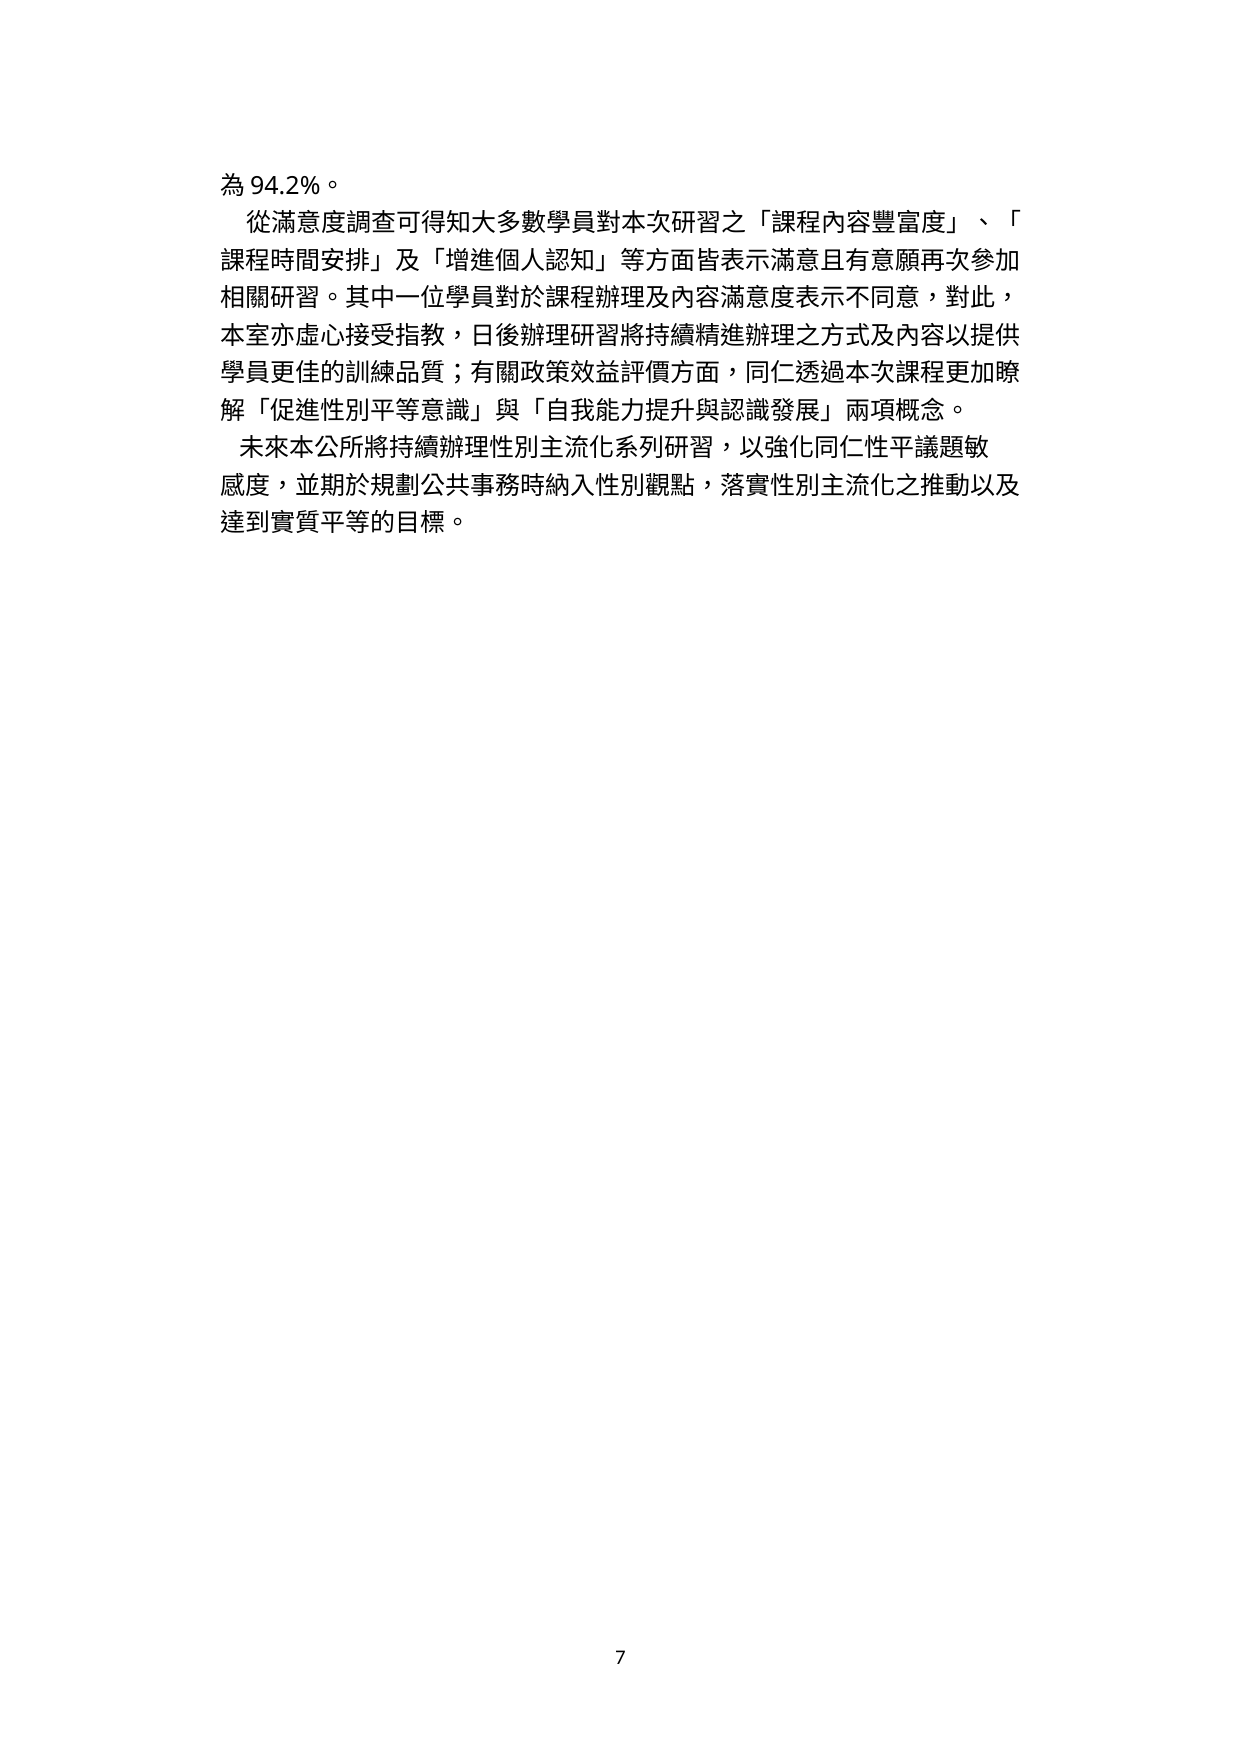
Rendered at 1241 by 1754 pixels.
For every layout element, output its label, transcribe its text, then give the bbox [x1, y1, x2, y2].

text 相關研習。其中一位學員對於課程辦理及內容滿意度表示不同意，對此， [187, 277, 1053, 314]
text 從滿意度調查可得知大多數學員對本次研習之「課程內容豐富度」、「 [187, 202, 1053, 239]
text 本室亦虛心接受指教，日後辦理研習將持續精進辦理之方式及內容以提供 [187, 314, 1053, 352]
text 感度，並期於規劃公共事務時納入性別觀點，落實性別主流化之推動以及 [187, 464, 1053, 502]
text 未來本公所將持續辦理性別主流化系列研習，以強化同仁性平議題敏 [187, 427, 1053, 464]
text 課程時間安排」及「增進個人認知」等方面皆表示滿意且有意願再次參加 [187, 239, 1053, 277]
text 達到實質平等的目標。 [187, 502, 1053, 539]
text 學員更佳的訓練品質；有關政策效益評價方面，同仁透過本次課程更加瞭 [187, 352, 1053, 389]
text 為94.2%。 [187, 164, 1053, 202]
text 解「促進性別平等意識」與「自我能力提升與認識發展」兩項概念。 [187, 389, 1053, 427]
